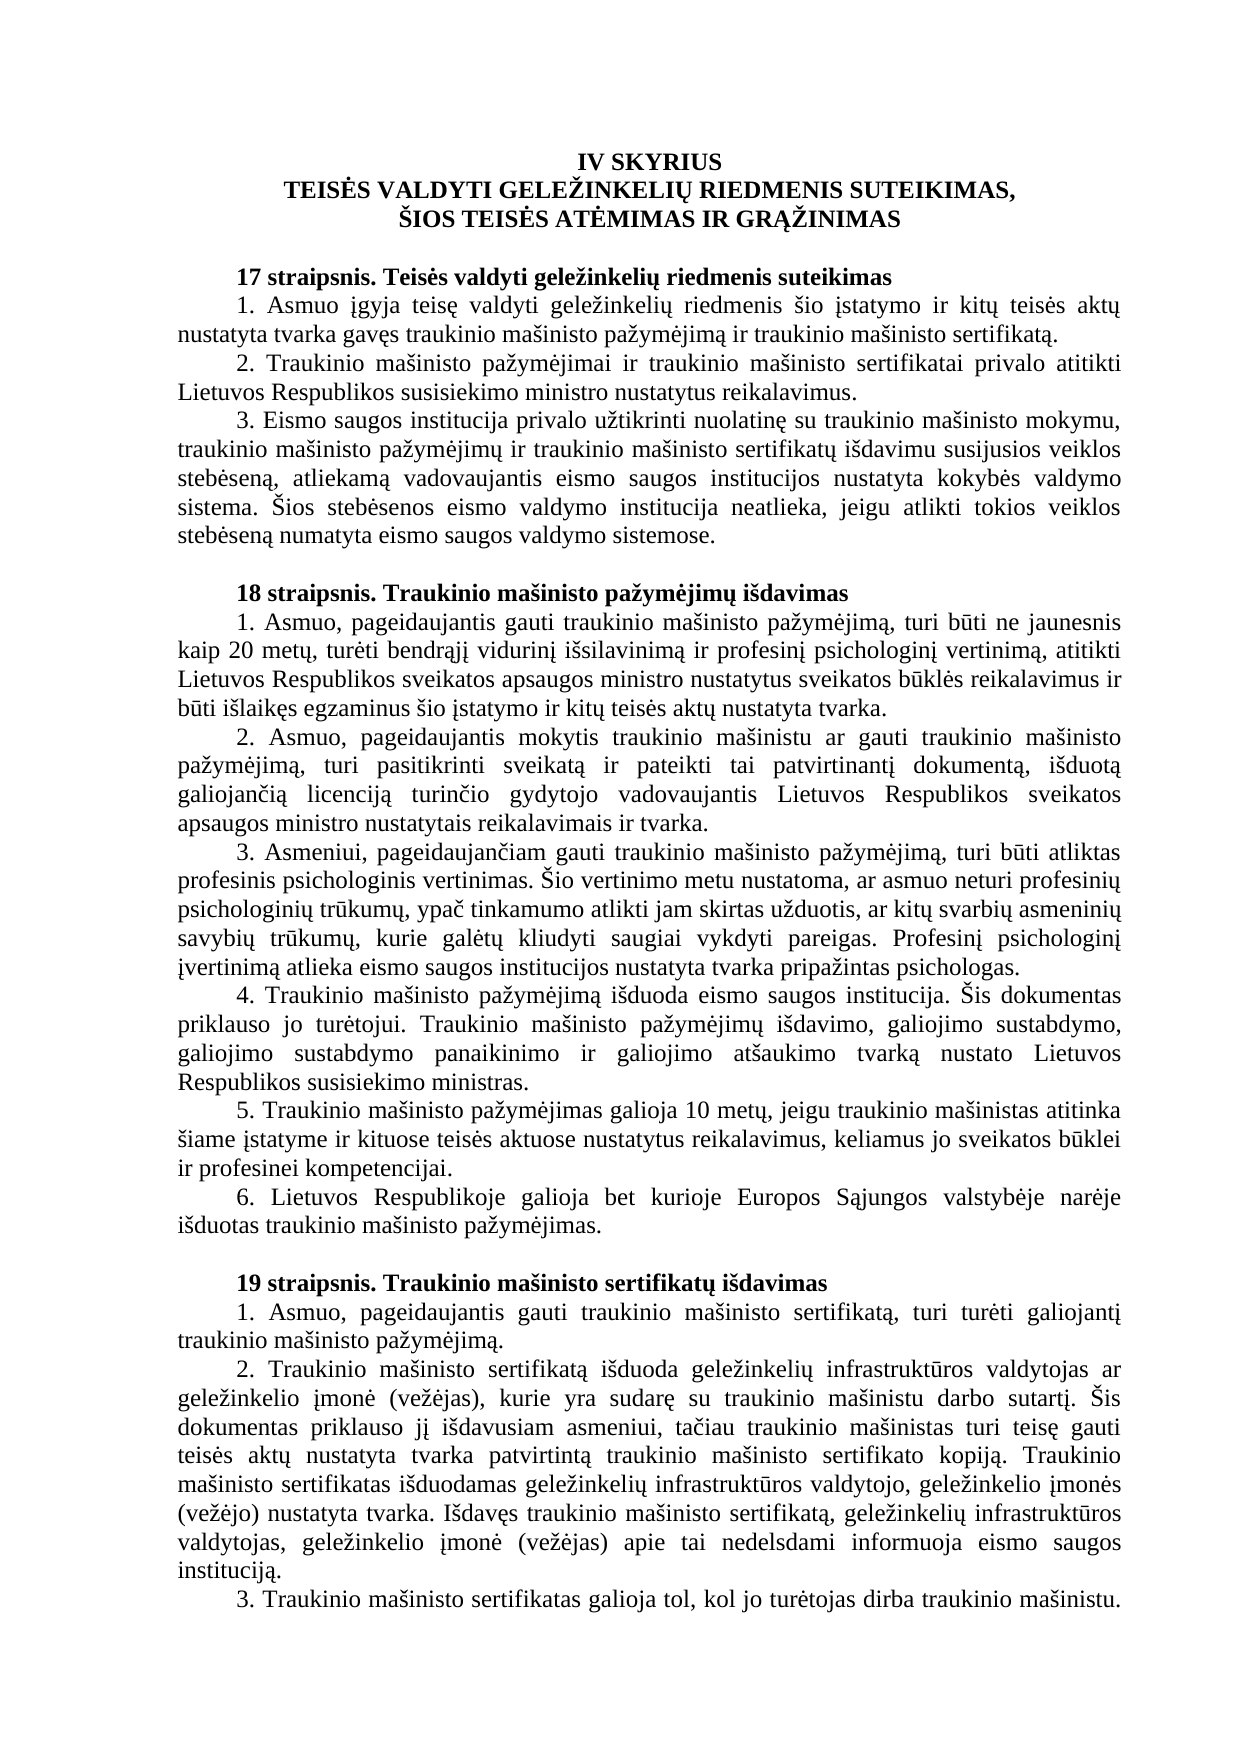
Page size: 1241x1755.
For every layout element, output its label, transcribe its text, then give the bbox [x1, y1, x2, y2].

text 3. Eismo saugos institucija privalo užtikrinti nuolatinę su traukinio mašinisto mokymu, traukinio mašinisto pažymėjimų ir traukinio mašinisto sertifikatų išdavimu susijusios veiklos stebėseną, atliekamą vadovaujantis eismo saugos institucijos nustatyta kokybės valdymo sistema. Šios stebėsenos eismo valdymo institucija neatlieka, jeigu atlikti tokios veiklos stebėseną numatyta eismo saugos valdymo sistemose. [177, 406, 1122, 549]
text 2. Traukinio mašinisto pažymėjimai ir traukinio mašinisto sertifikatai privalo atitikti Lietuvos Respublikos susisiekimo ministro nustatytus reikalavimus. [177, 348, 1122, 406]
text 17 straipsnis. Teisės valdyti geležinkelių riedmenis suteikimas [177, 262, 1122, 291]
text 3. Asmeniui, pageidaujančiam gauti traukinio mašinisto pažymėjimą, turi būti atliktas profesinis psichologinis vertinimas. Šio vertinimo metu nustatoma, ar asmuo neturi profesinių psichologinių trūkumų, ypač tinkamumo atlikti jam skirtas užduotis, ar kitų svarbių asmeninių savybių trūkumų, kurie galėtų kliudyti saugiai vykdyti pareigas. Profesinį psichologinį įvertinimą atlieka eismo saugos institucijos nustatyta tvarka pripažintas psichologas. [177, 837, 1122, 981]
text 1. Asmuo įgyja teisę valdyti geležinkelių riedmenis šio įstatymo ir kitų teisės aktų nustatyta tvarka gavęs traukinio mašinisto pažymėjimą ir traukinio mašinisto sertifikatą. [177, 291, 1122, 348]
text 19 straipsnis. Traukinio mašinisto sertifikatų išdavimas [177, 1268, 1122, 1297]
text 2. Asmuo, pageidaujantis mokytis traukinio mašinistu ar gauti traukinio mašinisto pažymėjimą, turi pasitikrinti sveikatą ir pateikti tai patvirtinantį dokumentą, išduotą galiojančią licenciją turinčio gydytojo vadovaujantis Lietuvos Respublikos sveikatos apsaugos ministro nustatytais reikalavimais ir tvarka. [177, 722, 1122, 837]
text ŠIOS TEISĖS ATĖMIMAS IR GRĄŽINIMAS [177, 204, 1122, 233]
text 6. Lietuvos Respublikoje galioja bet kurioje Europos Sąjungos valstybėje narėje išduotas traukinio mašinisto pažymėjimas. [177, 1182, 1122, 1239]
text 2. Traukinio mašinisto sertifikatą išduoda geležinkelių infrastruktūros valdytojas ar geležinkelio įmonė (vežėjas), kurie yra sudarę su traukinio mašinistu darbo sutartį. Šis dokumentas priklauso jį išdavusiam asmeniui, tačiau traukinio mašinistas turi teisę gauti teisės aktų nustatyta tvarka patvirtintą traukinio mašinisto sertifikato kopiją. Traukinio mašinisto sertifikatas išduodamas geležinkelių infrastruktūros valdytojo, geležinkelio įmonės (vežėjo) nustatyta tvarka. Išdavęs traukinio mašinisto sertifikatą, geležinkelių infrastruktūros valdytojas, geležinkelio įmonė (vežėjas) apie tai nedelsdami informuoja eismo saugos instituciją. [177, 1354, 1122, 1584]
text 5. Traukinio mašinisto pažymėjimas galioja 10 metų, jeigu traukinio mašinistas atitinka šiame įstatyme ir kituose teisės aktuose nustatytus reikalavimus, keliamus jo sveikatos būklei ir profesinei kompetencijai. [177, 1096, 1122, 1182]
text 18 straipsnis. Traukinio mašinisto pažymėjimų išdavimas [177, 578, 1122, 607]
text 3. Traukinio mašinisto sertifikatas galioja tol, kol jo turėtojas dirba traukinio mašinistu. [177, 1584, 1122, 1613]
text 1. Asmuo, pageidaujantis gauti traukinio mašinisto sertifikatą, turi turėti galiojantį traukinio mašinisto pažymėjimą. [177, 1297, 1122, 1354]
text TEISĖS VALDYTI GELEŽINKELIŲ RIEDMENIS SUTEIKIMAS, [177, 176, 1122, 204]
text 1. Asmuo, pageidaujantis gauti traukinio mašinisto pažymėjimą, turi būti ne jaunesnis kaip 20 metų, turėti bendrąjį vidurinį išsilavinimą ir profesinį psichologinį vertinimą, atitikti Lietuvos Respublikos sveikatos apsaugos ministro nustatytus sveikatos būklės reikalavimus ir būti išlaikęs egzaminus šio įstatymo ir kitų teisės aktų nustatyta tvarka. [177, 607, 1122, 722]
text IV SKYRIUS [177, 147, 1122, 176]
text 4. Traukinio mašinisto pažymėjimą išduoda eismo saugos institucija. Šis dokumentas priklauso jo turėtojui. Traukinio mašinisto pažymėjimų išdavimo, galiojimo sustabdymo, galiojimo sustabdymo panaikinimo ir galiojimo atšaukimo tvarką nustato Lietuvos Respublikos susisiekimo ministras. [177, 981, 1122, 1096]
